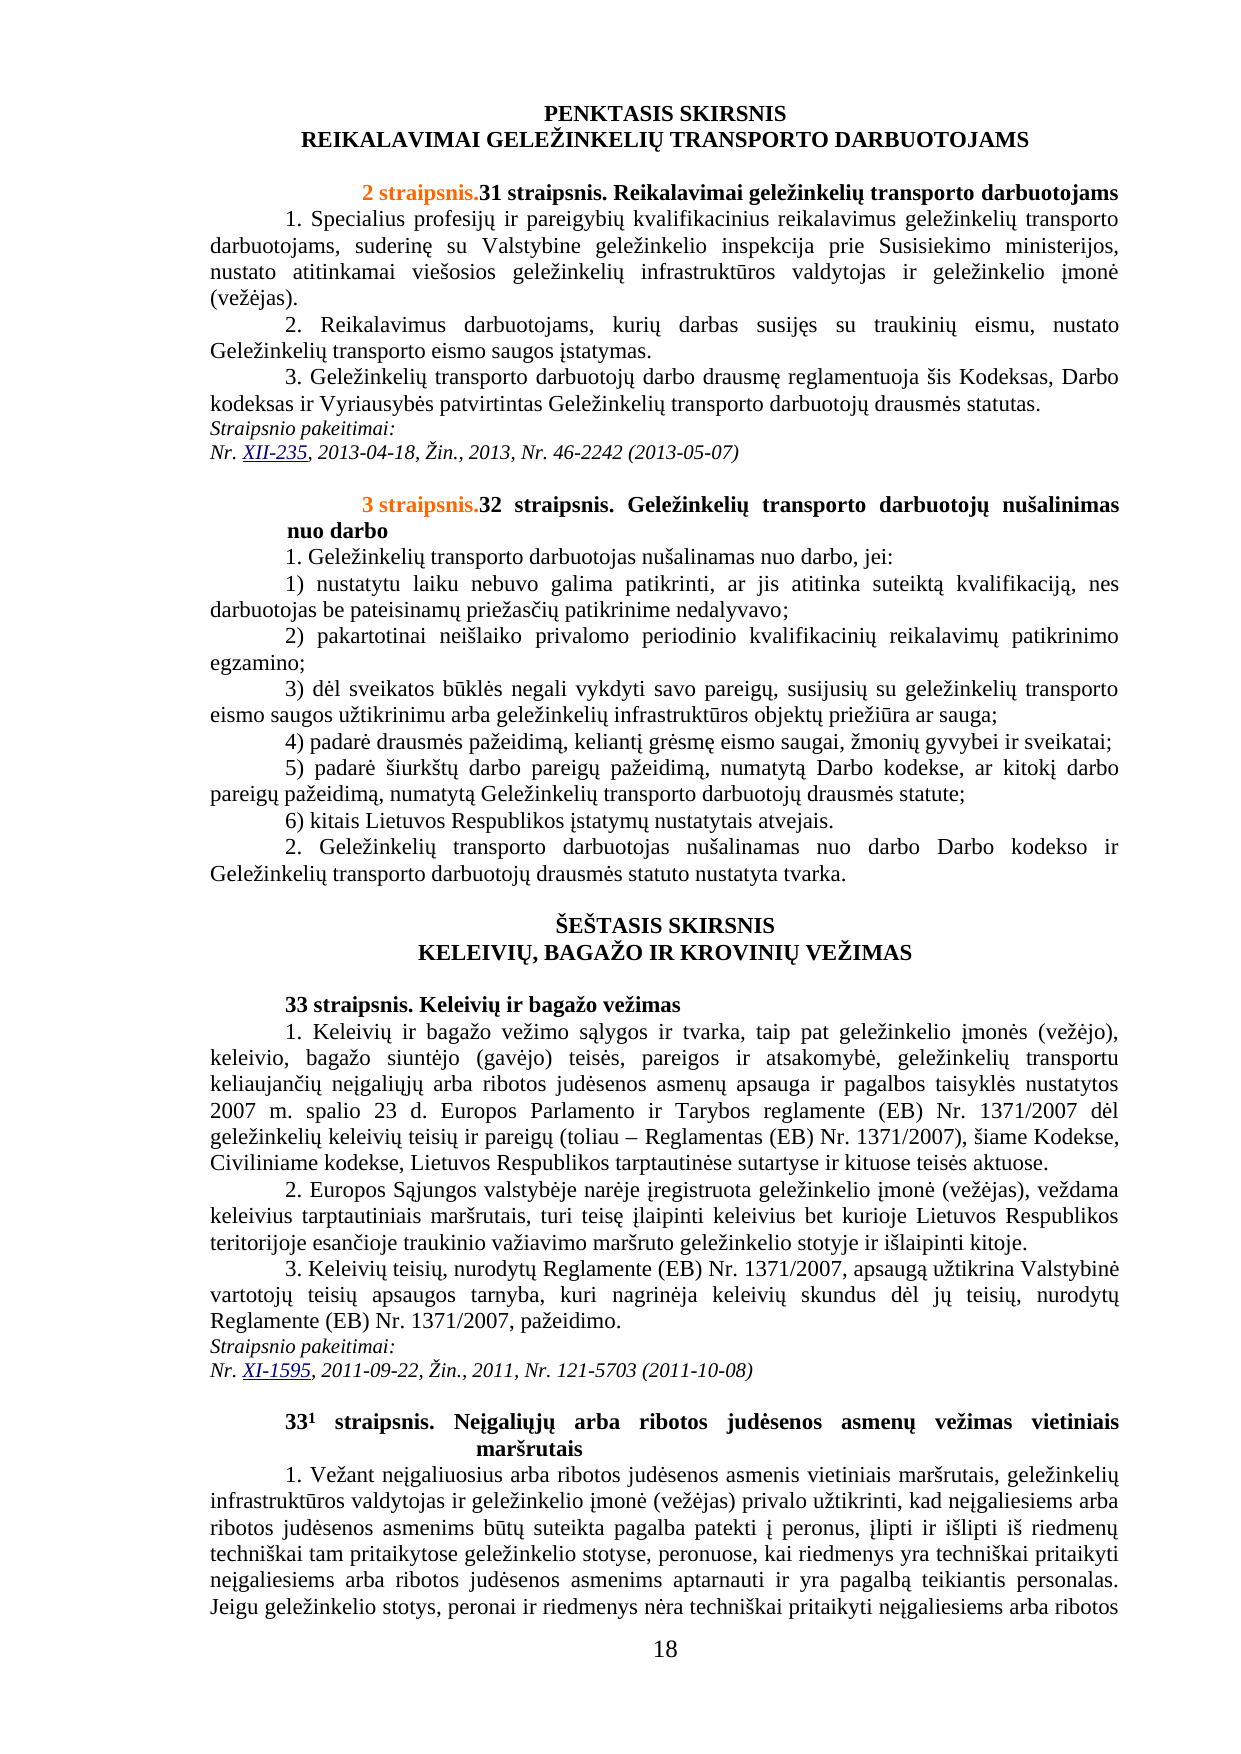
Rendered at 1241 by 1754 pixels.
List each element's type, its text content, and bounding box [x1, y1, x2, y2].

text 4) padarė drausmės pažeidimą, keliantį grėsmę eismo saugai, žmonių gyvybei ir sveikatai; [210, 728, 1120, 754]
text Nr. XII-235, 2013-04-18, Žin., 2013, Nr. 46-2242 (2013-05-07) [210, 440, 1120, 464]
text 1. Vežant neįgaliuosius arba ribotos judėsenos asmenis vietiniais maršrutais, geležinkelių infrastruktūros valdytojas ir geležinkelio įmonė (vežėjas) privalo užtikrinti, kad neįgaliesiems arba ribotos judėsenos asmenims būtų suteikta pagalba patekti į peronus, įlipti ir išlipti iš riedmenų techniškai tam pritaikytose geležinkelio stotyse, peronuose, kai riedmenys yra techniškai pritaikyti neįgaliesiems arba ribotos judėsenos asmenims aptarnauti ir yra pagalbą teikiantis personalas. Jeigu geležinkelio stotys, peronai ir riedmenys nėra techniškai pritaikyti neįgaliesiems arba ribotos [210, 1461, 1120, 1619]
text 3. Geležinkelių transporto darbuotojų darbo drausmę reglamentuoja šis Kodeksas, Darbo kodeksas ir Vyriausybės patvirtintas Geležinkelių transporto darbuotojų drausmės statutas. [210, 363, 1120, 416]
text 331 straipsnis. Neįgaliųjų arba ribotos judėsenos asmenų vežimas vietiniais maršrutais [285, 1408, 1120, 1461]
text Straipsnio pakeitimai: [210, 416, 1120, 440]
text 1. Keleivių ir bagažo vežimo sąlygos ir tvarka, taip pat geležinkelio įmonės (vežėjo), keleivio, bagažo siuntėjo (gavėjo) teisės, pareigos ir atsakomybė, geležinkelių transportu keliaujančių neįgaliųjų arba ribotos judėsenos asmenų apsauga ir pagalbos taisyklės nustatytos 2007 m. spalio 23 d. Europos Parlamento ir Tarybos reglamente (EB) Nr. 1371/2007 dėl geležinkelių keleivių teisių ir pareigų (toliau – Reglamentas (EB) Nr. 1371/2007), šiame Kodekse, Civiliniame kodekse, Lietuvos Respublikos tarptautinėse sutartyse ir kituose teisės aktuose. [210, 1018, 1120, 1176]
subtitle PENKTASIS SKIRSNIS [210, 100, 1120, 126]
text 1) nustatytu laiku nebuvo galima patikrinti, ar jis atitinka suteiktą kvalifikaciją, nes darbuotojas be pateisinamų priežasčių patikrinime nedalyvavo; [210, 570, 1120, 622]
subtitle REIKALAVIMAI GELEŽINKELIŲ TRANSPORTO DARBUOTOJAMS [210, 126, 1120, 153]
subtitle 31 straipsnis. Reikalavimai geležinkelių transporto darbuotojams [210, 179, 1120, 205]
text 2. Reikalavimus darbuotojams, kurių darbas susijęs su traukinių eismu, nustato Geležinkelių transporto eismo saugos įstatymas. [210, 311, 1120, 363]
text 1. Specialius profesijų ir pareigybių kvalifikacinius reikalavimus geležinkelių transporto darbuotojams, suderinę su Valstybine geležinkelio inspekcija prie Susisiekimo ministerijos, nustato atitinkamai viešosios geležinkelių infrastruktūros valdytojas ir geležinkelio įmonė (vežėjas). [210, 205, 1120, 311]
subtitle 32 straipsnis. Geležinkelių transporto darbuotojų nušalinimas nuo darbo [210, 491, 1120, 543]
text 2. Europos Sąjungos valstybėje narėje įregistruota geležinkelio įmonė (vežėjas), veždama keleivius tarptautiniais maršrutais, turi teisę įlaipinti keleivius bet kurioje Lietuvos Respublikos teritorijoje esančioje traukinio važiavimo maršruto geležinkelio stotyje ir išlaipinti kitoje. [210, 1176, 1120, 1255]
text 33 straipsnis. Keleivių ir bagažo vežimas [210, 991, 1120, 1018]
text Nr. XI-1595, 2011-09-22, Žin., 2011, Nr. 121-5703 (2011-10-08) [210, 1358, 1120, 1382]
text 2) pakartotinai neišlaiko privalomo periodinio kvalifikacinių reikalavimų patikrinimo egzamino; [210, 622, 1120, 675]
text 5) padarė šiurkštų darbo pareigų pažeidimą, numatytą Darbo kodekse, ar kitokį darbo pareigų pažeidimą, numatytą Geležinkelių transporto darbuotojų drausmės statute; [210, 754, 1120, 807]
text 6) kitais Lietuvos Respublikos įstatymų nustatytais atvejais. [210, 807, 1120, 833]
subtitle KELEIVIŲ, BAGAŽO IR KROVINIŲ VEŽIMAS [210, 939, 1120, 965]
subtitle ŠEŠTASIS SKIRSNIS [210, 912, 1120, 939]
text Straipsnio pakeitimai: [210, 1334, 1120, 1358]
text 2. Geležinkelių transporto darbuotojas nušalinamas nuo darbo Darbo kodekso ir Geležinkelių transporto darbuotojų drausmės statuto nustatyta tvarka. [210, 833, 1120, 886]
text 1. Geležinkelių transporto darbuotojas nušalinamas nuo darbo, jei: [210, 543, 1120, 570]
text 3) dėl sveikatos būklės negali vykdyti savo pareigų, susijusių su geležinkelių transporto eismo saugos užtikrinimu arba geležinkelių infrastruktūros objektų priežiūra ar sauga; [210, 675, 1120, 728]
text 3. Keleivių teisių, nurodytų Reglamente (EB) Nr. 1371/2007, apsaugą užtikrina Valstybinė vartotojų teisių apsaugos tarnyba, kuri nagrinėja keleivių skundus dėl jų teisių, nurodytų Reglamente (EB) Nr. 1371/2007, pažeidimo. [210, 1255, 1120, 1334]
